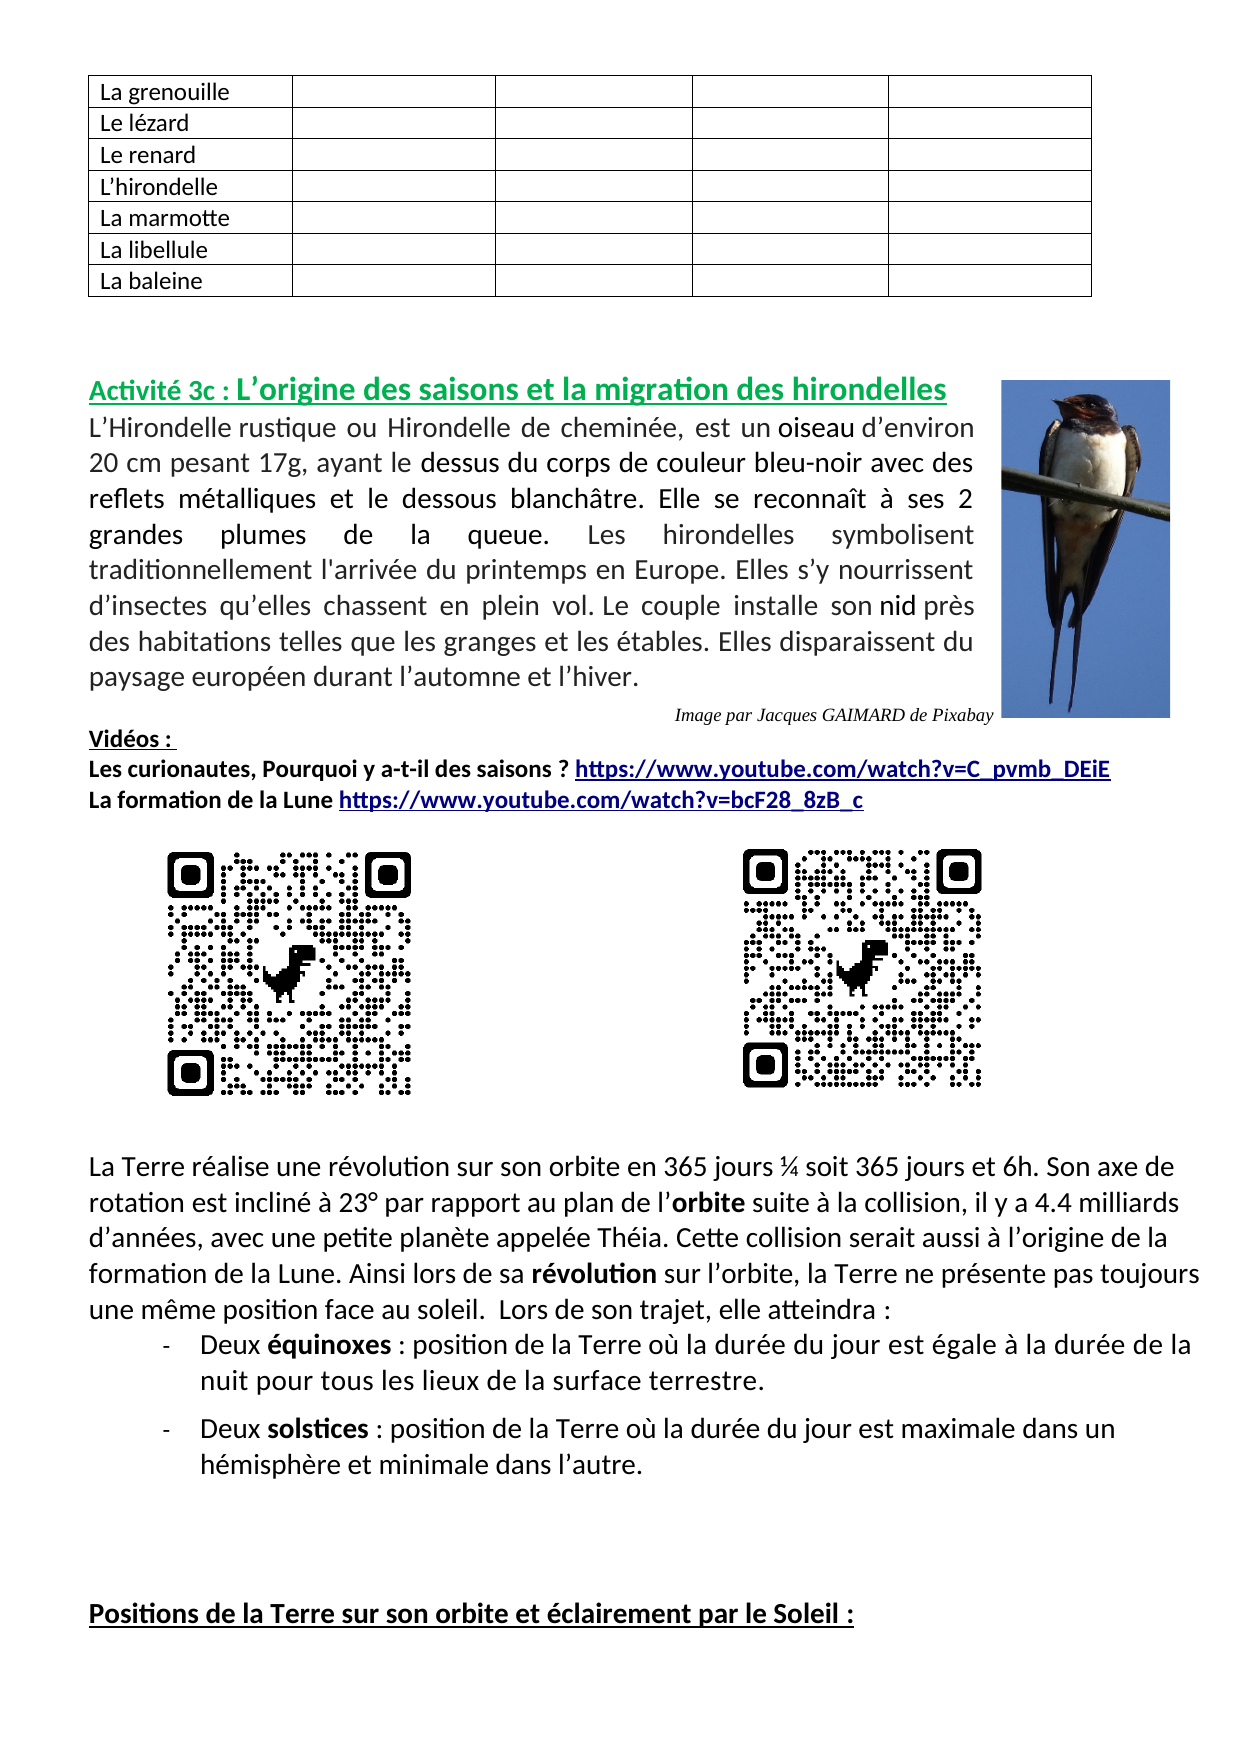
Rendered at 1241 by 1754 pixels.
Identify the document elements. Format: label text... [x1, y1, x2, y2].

table_cell [693, 202, 888, 233]
table_cell [889, 234, 1091, 264]
list Deux solstices : position de la Terre où la durée du jour est maximale dans un hémisphère et minimale dans l’autre. [162, 1410, 1211, 1481]
table_cell [889, 265, 1091, 296]
table_cell [496, 171, 692, 201]
text Positions de la Terre sur son orbite et éclairement par le Soleil : [89, 1596, 1211, 1631]
table_cell [889, 108, 1091, 138]
table_cell [293, 108, 495, 138]
table_cell [693, 108, 888, 138]
table_cell [293, 202, 495, 233]
table_cell [693, 76, 888, 107]
table_cell La baleine [89, 265, 292, 296]
text L’Hirondelle rustique ou Hirondelle de cheminée, est un oiseau d’environ 20 cm pesant 17g, ayant le dessus du corps de couleur bleu-noir avec des reflets métalliques et le dessous blanchâtre. Elle se reconnaît à ses 2 grandes plumes de la queue. Les hirondelles symbolisent traditionnellement l'arrivée du printemps en Europe. Elles s’y nourrissent d’insectes qu’elles chassent en plein vol. Le couple installe son nid près des habitations telles que les granges et les étables. Elles disparaissent du paysage européen durant l’automne et l’hiver. [89, 409, 974, 694]
text Vidéos : [89, 723, 1211, 753]
table_cell Le renard [89, 139, 292, 170]
table_cell [889, 202, 1091, 233]
table_cell [496, 108, 692, 138]
table_cell [496, 139, 692, 170]
table_cell [693, 171, 888, 201]
table_cell La marmotte [89, 202, 292, 233]
table_cell [293, 234, 495, 264]
table_cell [293, 265, 495, 296]
table_cell [889, 76, 1091, 107]
text La formation de la Lune https://www.youtube.com/watch?v=bcF28_8zB_c [89, 784, 1211, 814]
table_cell [693, 265, 888, 296]
table_cell [496, 202, 692, 233]
text Activité 3c : L’origine des saisons et la migration des hirondelles [89, 368, 1211, 409]
text Image par Jacques GAIMARD de Pixabay [674, 703, 1005, 725]
table_cell [889, 139, 1091, 170]
table_cell [293, 139, 495, 170]
text Les curionautes, Pourquoi y a-t-il des saisons ? https://www.youtube.com/watch?v=C_pvmb_DEiE [89, 753, 1211, 784]
table_cell Le lézard [89, 108, 292, 138]
table_cell [693, 234, 888, 264]
table_cell L’hirondelle [89, 171, 292, 201]
list Deux équinoxes : position de la Terre où la durée du jour est égale à la durée de la nuit pour tous les lieux de la surface terrestre. [162, 1326, 1211, 1398]
table_cell [889, 171, 1091, 201]
table_cell [496, 234, 692, 264]
text La Terre réalise une révolution sur son orbite en 365 jours ¼ soit 365 jours et 6h. Son axe de rotation est incliné à 23° par rapport au plan de l’orbite suite à la collision, il y a 4.4 milliards d’années, avec une petite planète appelée Théia. Cette collision serait aussi à l’origine de la formation de la Lune. Ainsi lors de sa révolution sur l’orbite, la Terre ne présente pas toujours une même position face au soleil. Lors de son trajet, elle atteindra : [89, 1148, 1211, 1326]
table_cell La grenouille [89, 76, 292, 107]
table_cell [293, 76, 495, 107]
table_cell [496, 76, 692, 107]
table_cell [693, 139, 888, 170]
table_cell La libellule [89, 234, 292, 264]
table_cell [293, 171, 495, 201]
table_cell [496, 265, 692, 296]
